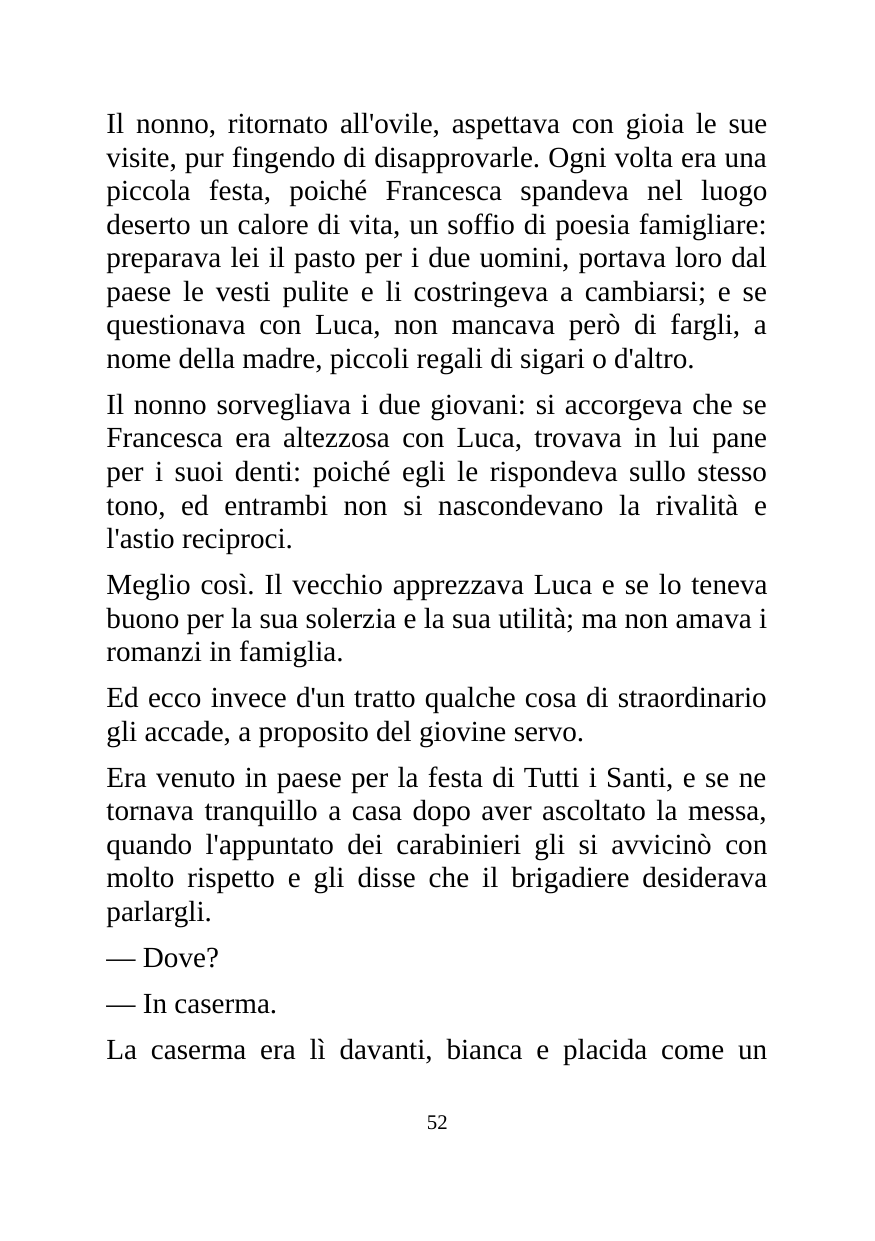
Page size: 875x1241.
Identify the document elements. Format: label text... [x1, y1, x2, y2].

text Meglio così. Il vecchio apprezzava Luca e se lo teneva buono per la sua solerzia e la sua utilità; ma non amava i romanzi in famiglia. [106, 567, 768, 668]
text La caserma era lì davanti, bianca e placida come un [106, 1032, 768, 1066]
text Il nonno sorvegliava i due giovani: si accorgeva che se Francesca era altezzosa con Luca, trovava in lui pane per i suoi denti: poiché egli le rispondeva sullo stesso tono, ed entrambi non si nascondevano la rivalità e l'astio reciproci. [106, 387, 768, 555]
text — Dove? [106, 940, 768, 974]
text Il nonno, ritornato all'ovile, aspettava con gioia le sue visite, pur fingendo di disapprovarle. Ogni volta era una piccola festa, poiché Francesca spandeva nel luogo deserto un calore di vita, un soffio di poesia famigliare: preparava lei il pasto per i due uomini, portava loro dal paese le vesti pulite e li costringeva a cambiarsi; e se questionava con Luca, non mancava però di fargli, a nome della madre, piccoli regali di sigari o d'altro. [106, 106, 768, 374]
text Era venuto in paese per la festa di Tutti i Santi, e se ne tornava tranquillo a casa dopo aver ascoltato la messa, quando l'appuntato dei carabinieri gli si avvicinò con molto rispetto e gli disse che il brigadiere desiderava parlargli. [106, 760, 768, 928]
text — In caserma. [106, 986, 768, 1020]
text Ed ecco invece d'un tratto qualche cosa di straordinario gli accade, a proposito del giovine servo. [106, 680, 768, 747]
